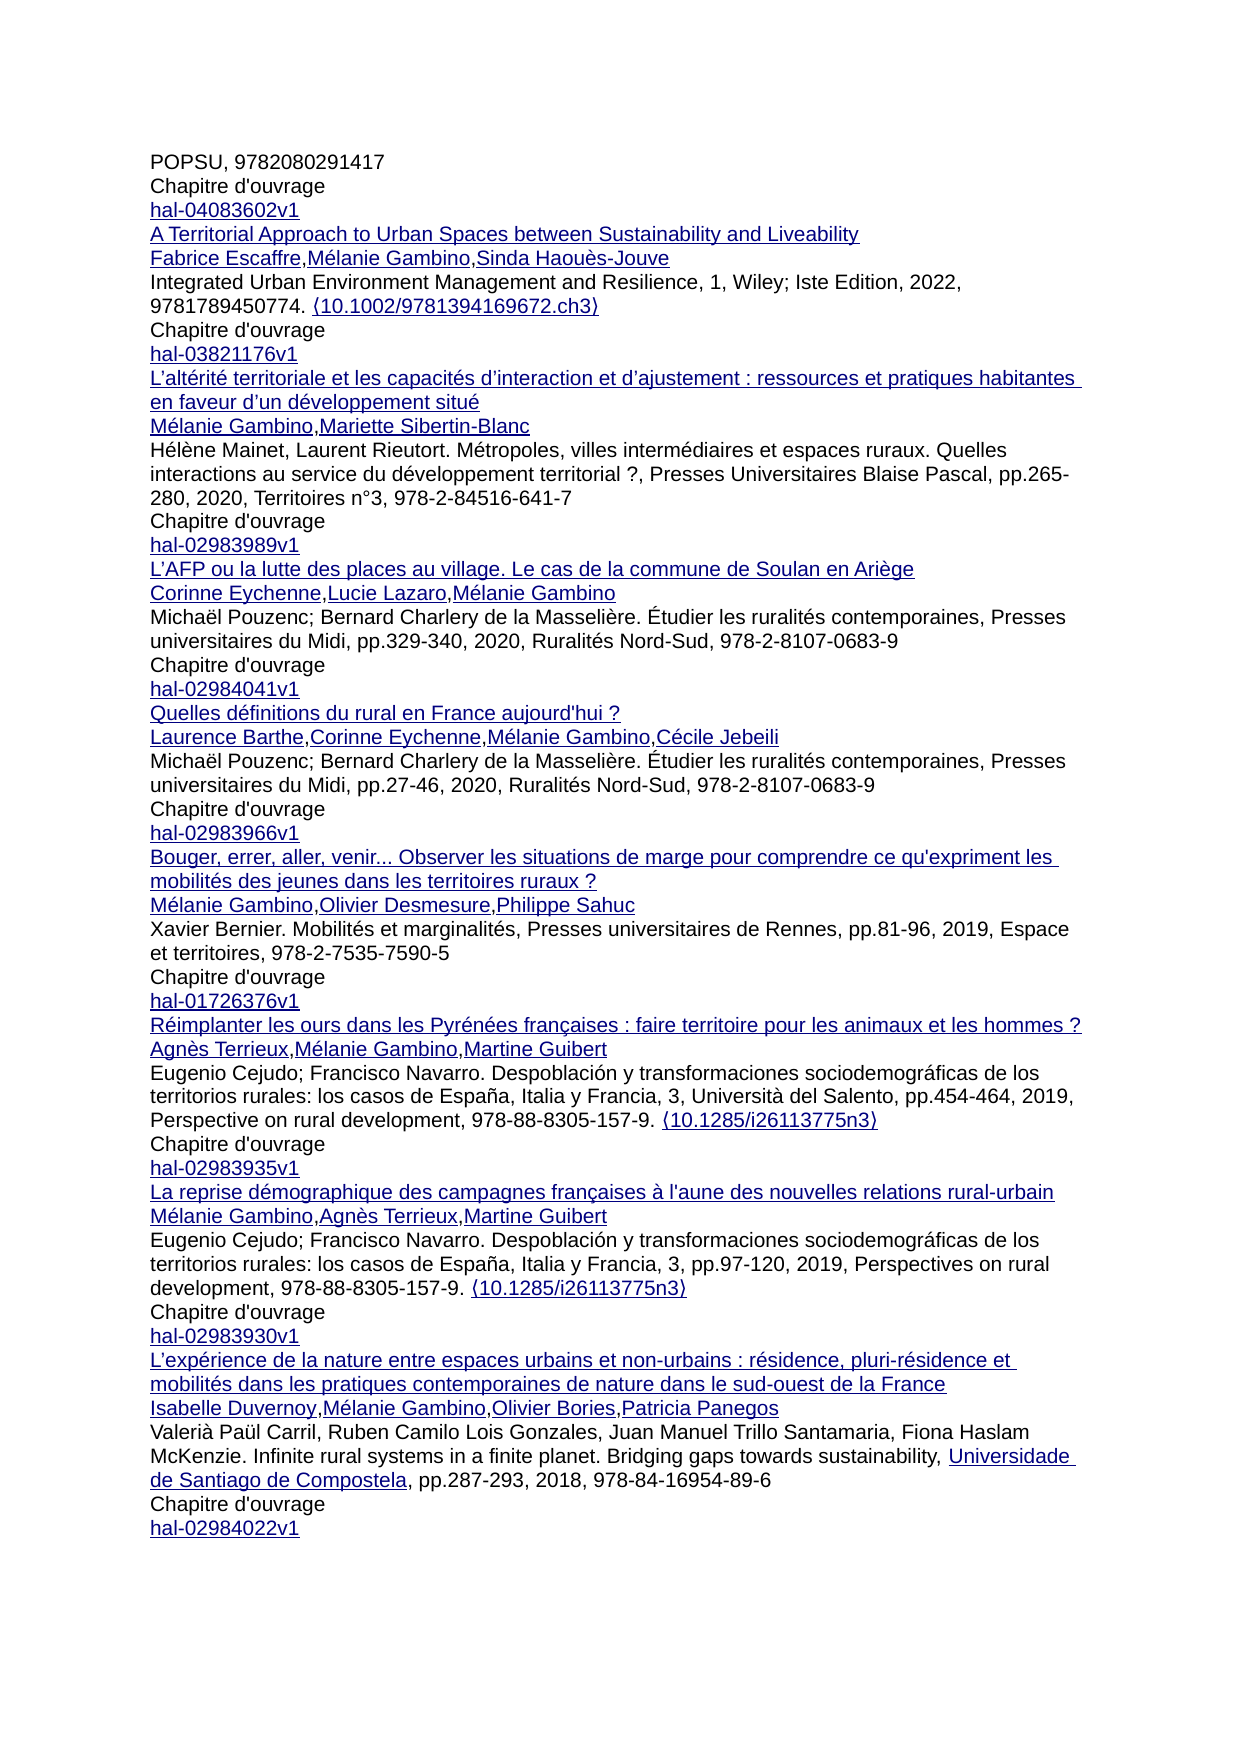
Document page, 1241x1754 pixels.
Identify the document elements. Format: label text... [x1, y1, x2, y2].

table_cell La reprise démographique des campagnes françaises à l'aune des nouvelles relations rural-urbain Mélanie Gambino,Agnès Terrieux,Martine Guibert Eugenio Cejudo; Francisco Navarro. Despoblación y transformaciones sociodemográficas de los territorios rurales: los casos de España, Italia y Francia, 3, pp.97-120, 2019, Perspectives on rural development, 978-88-8305-157-9. ⟨10.1285/i26113775n3⟩ Chapitre d'ouvrage hal-02983930v1 [150, 1180, 1090, 1348]
table_cell Bouger, errer, aller, venir... Observer les situations de marge pour comprendre ce qu'expriment les mobilités des jeunes dans les territoires ruraux ? Mélanie Gambino,Olivier Desmesure,Philippe Sahuc Xavier Bernier. Mobilités et marginalités, Presses universitaires de Rennes, pp.81-96, 2019, Espace et territoires, 978-2-7535-7590-5 Chapitre d'ouvrage hal-01726376v1 [150, 845, 1090, 1012]
table_cell L’AFP ou la lutte des places au village. Le cas de la commune de Soulan en Ariège Corinne Eychenne,Lucie Lazaro,Mélanie Gambino Michaël Pouzenc; Bernard Charlery de la Masselière. Étudier les ruralités contemporaines, Presses universitaires du Midi, pp.329-340, 2020, Ruralités Nord-Sud, 978-2-8107-0683-9 Chapitre d'ouvrage hal-02984041v1 [150, 557, 1090, 701]
table_cell A Territorial Approach to Urban Spaces between Sustainability and Liveability Fabrice Escaffre,Mélanie Gambino,Sinda Haouès-Jouve Integrated Urban Environment Management and Resilience, 1, Wiley; Iste Edition, 2022, 9781789450774. ⟨10.1002/9781394169672.ch3⟩ Chapitre d'ouvrage hal-03821176v1 [150, 222, 1090, 366]
table_cell Les espaces naturels et agricoles entre tensions et articulations métropolitaines Isabelle Duvernoy,Mélanie Gambino,Patricia Panegos,Julien Weisbein Fabrice Escaffre. L’habitabilité métropolitaine en question. Recompositions résidentielles et articulations des activités agricoles en territoire toulousain, Autrement, pp.61-92, 2023, Les Cahiers POPSU, 9782080291417 Chapitre d'ouvrage hal-04083602v1 [150, 150, 1090, 222]
table_cell Quelles définitions du rural en France aujourd'hui ? Laurence Barthe,Corinne Eychenne,Mélanie Gambino,Cécile Jebeili Michaël Pouzenc; Bernard Charlery de la Masselière. Étudier les ruralités contemporaines, Presses universitaires du Midi, pp.27-46, 2020, Ruralités Nord-Sud, 978-2-8107-0683-9 Chapitre d'ouvrage hal-02983966v1 [150, 701, 1090, 845]
table_cell Réimplanter les ours dans les Pyrénées françaises : faire territoire pour les animaux et les hommes ? Agnès Terrieux,Mélanie Gambino,Martine Guibert Eugenio Cejudo; Francisco Navarro. Despoblación y transformaciones sociodemográficas de los territorios rurales: los casos de España, Italia y Francia, 3, Università del Salento, pp.454-464, 2019, Perspective on rural development, 978-88-8305-157-9. ⟨10.1285/i26113775n3⟩ Chapitre d'ouvrage hal-02983935v1 [150, 1013, 1090, 1180]
table_cell L’altérité territoriale et les capacités d’interaction et d’ajustement : ressources et pratiques habitantes en faveur d’un développement situé Mélanie Gambino,Mariette Sibertin-Blanc Hélène Mainet, Laurent Rieutort. Métropoles, villes intermédiaires et espaces ruraux. Quelles interactions au service du développement territorial ?, Presses Universitaires Blaise Pascal, pp.265-280, 2020, Territoires n°3, 978-2-84516-641-7 Chapitre d'ouvrage hal-02983989v1 [150, 366, 1090, 557]
table_cell L’expérience de la nature entre espaces urbains et non-urbains : résidence, pluri-résidence et mobilités dans les pratiques contemporaines de nature dans le sud-ouest de la France Isabelle Duvernoy,Mélanie Gambino,Olivier Bories,Patricia Panegos Valerià Paül Carril, Ruben Camilo Lois Gonzales, Juan Manuel Trillo Santamaria, Fiona Haslam McKenzie. Infinite rural systems in a finite planet. Bridging gaps towards sustainability, Universidade de Santiago de Compostela, pp.287-293, 2018, 978-84-16954-89-6 Chapitre d'ouvrage hal-02984022v1 [150, 1348, 1090, 1539]
